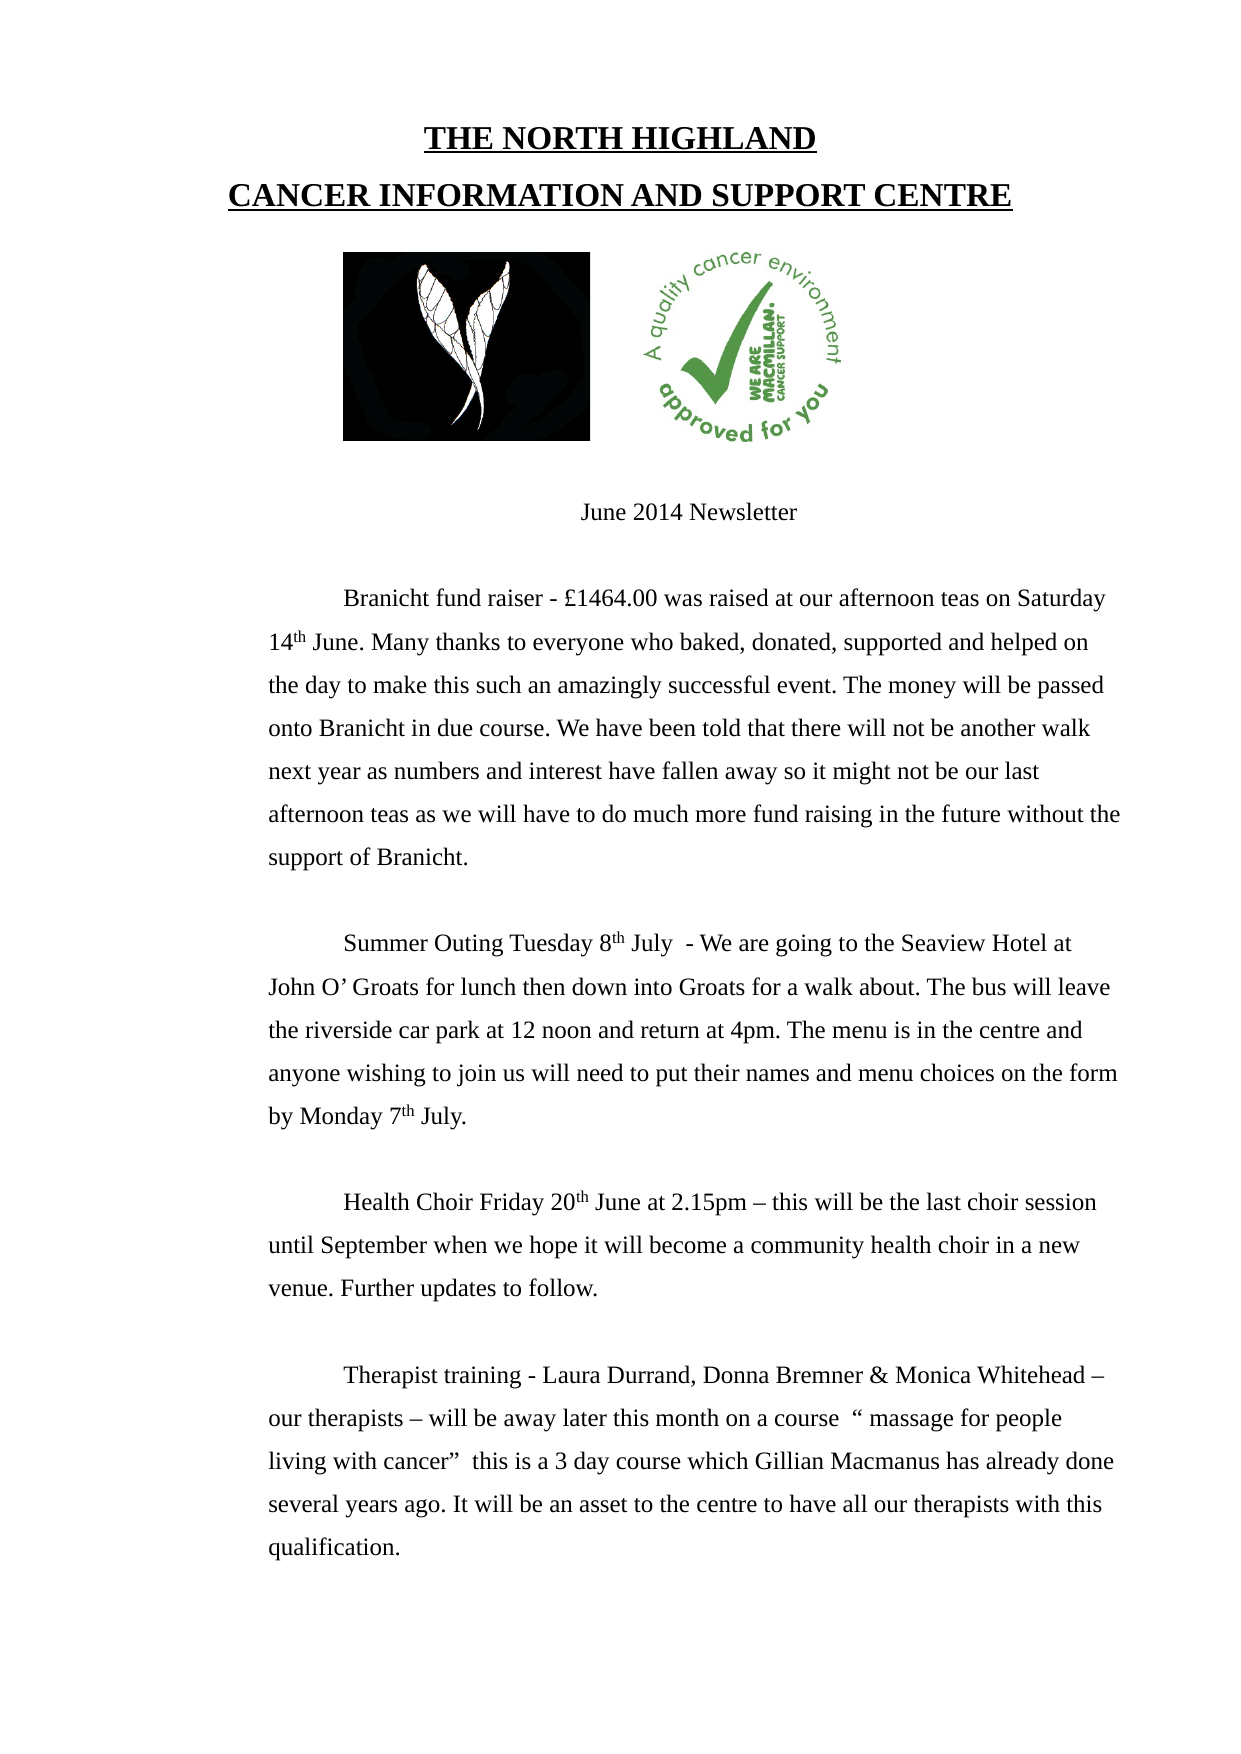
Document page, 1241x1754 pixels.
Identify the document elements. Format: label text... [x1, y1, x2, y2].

text Summer Outing Tuesday 8th July - We are going to the Seaview Hotel at John O’ Groats for lunch then down into Groats for a walk about. The bus will leave the riverside car park at 12 noon and return at 4pm. The menu is in the centre and anyone wishing to join us will need to put their names and menu choices on the form by Monday 7th July. [268, 928, 1122, 1130]
text THE NORTH HIGHLAND [118, 118, 1122, 156]
text CANCER INFORMATION AND SUPPORT CENTRE [118, 176, 1122, 214]
text Health Choir Friday 20th June at 2.15pm – this will be the last choir session until September when we hope it will become a community health choir in a new venue. Further updates to follow. [268, 1187, 1122, 1302]
text June 2014 Newsletter [268, 497, 1122, 526]
text Therapist training - Laura Durrand, Donna Bremner & Monica Whitehead – our therapists – will be away later this month on a course “ massage for people living with cancer” this is a 3 day course which Gillian Macmanus has already done several years ago. It will be an asset to the centre to have all our therapists with this qualification. [268, 1360, 1122, 1561]
text Branicht fund raiser - £1464.00 was raised at our afternoon teas on Saturday 14th June. Many thanks to everyone who baked, donated, supported and helped on the day to make this such an amazingly successful event. The money will be passed onto Branicht in due course. We have been told that there will not be another walk next year as numbers and interest have fallen away so it might not be our last afternoon teas as we will have to do much more fund raising in the future without the support of Branicht. [268, 583, 1122, 871]
